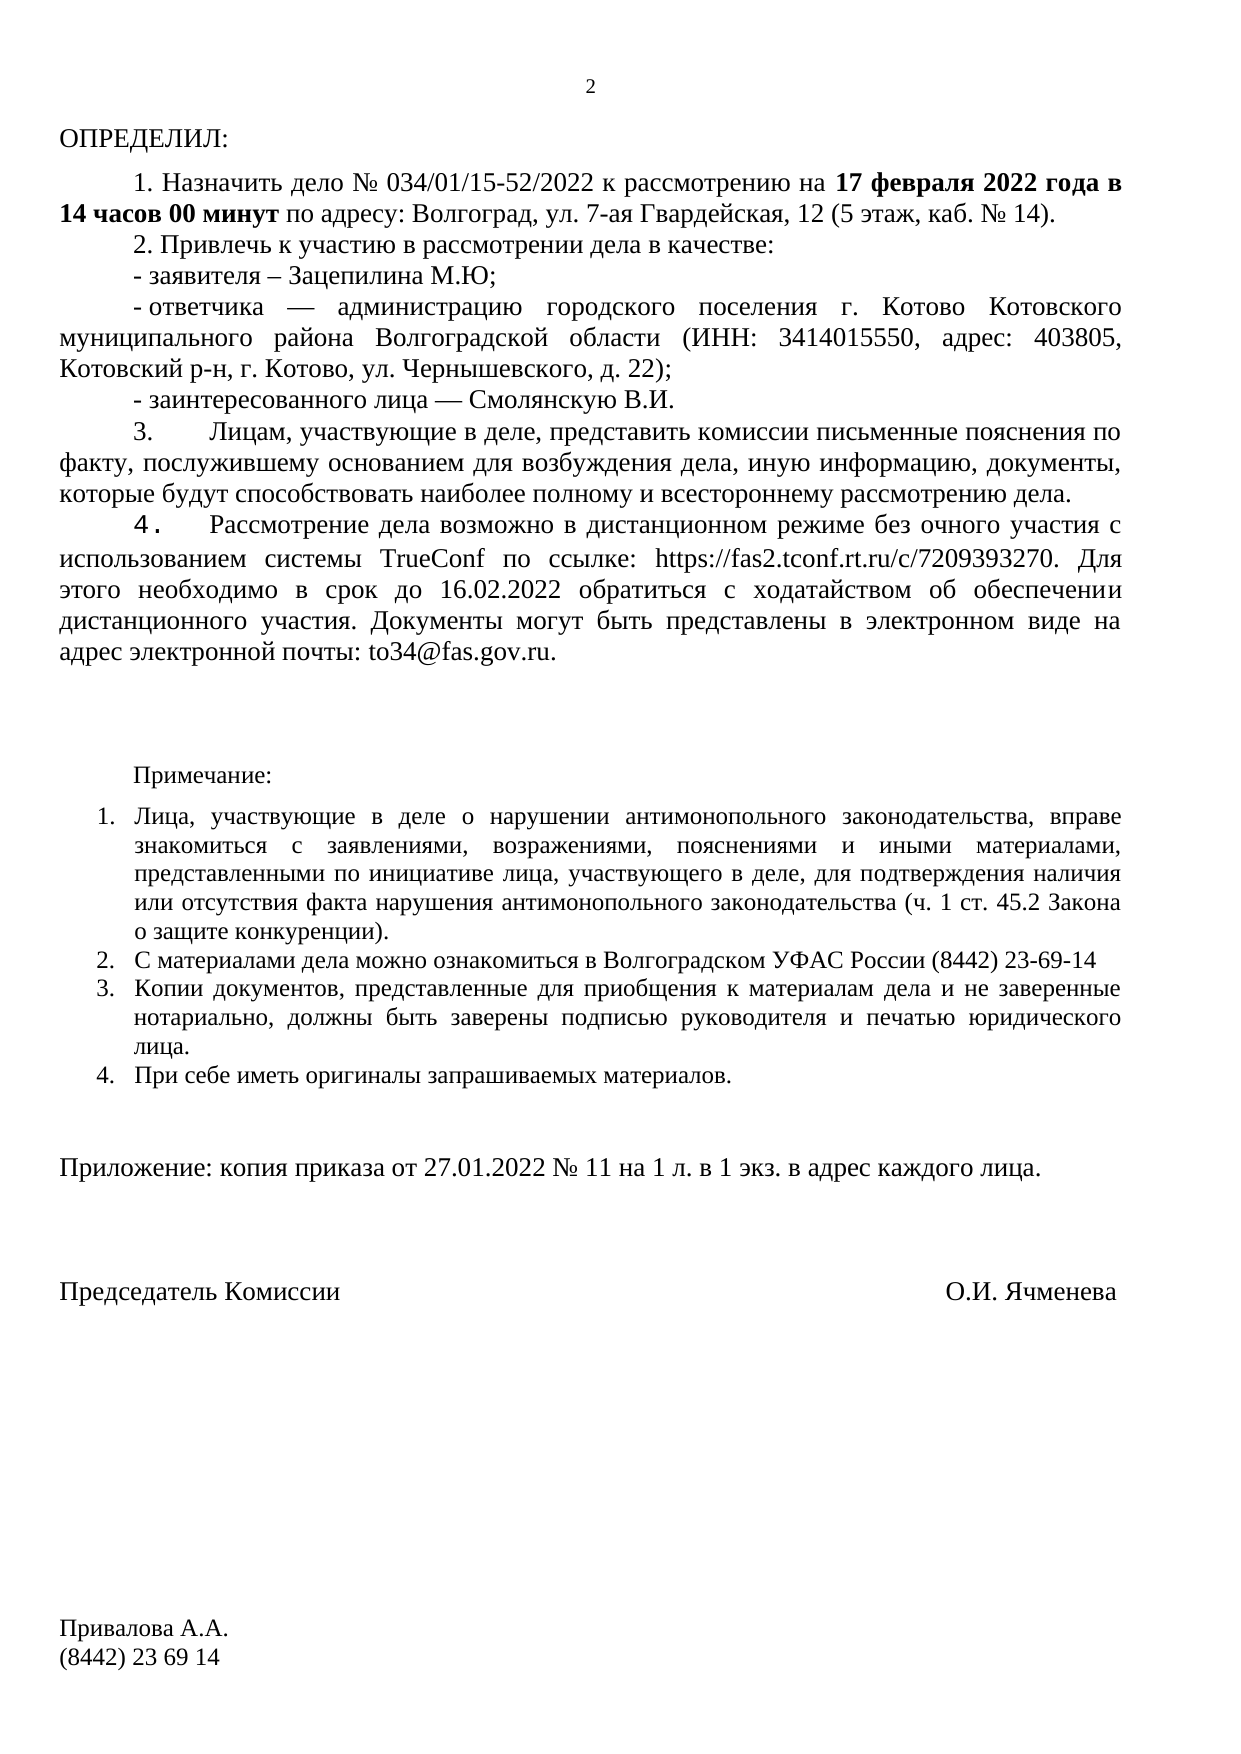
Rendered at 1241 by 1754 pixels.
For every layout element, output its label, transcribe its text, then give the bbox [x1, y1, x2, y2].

text Примечание: [59, 760, 1122, 788]
text - ответчика — администрацию городского поселения г. Котово Котовского муниципального района Волгоградской области (ИНН: 3414015550, адрес: 403805, Котовский р-н, г. Котово, ул. Чернышевского, д. 22); [59, 290, 1122, 384]
text ОПРЕДЕЛИЛ: [59, 122, 1122, 153]
text 2. Привлечь к участию в рассмотрении дела в качестве: [59, 228, 1122, 259]
list Лица, участвующие в деле о нарушении антимонопольного законодательства, вправе знакомиться с заявлениями, возражениями, пояснениями и иными материалами, представленными по инициативе лица, участвующего в деле, для подтверждения наличия или отсутствия факта нарушения антимонопольного законодательства (ч. 1 ст. 45.2 Закона о защите конкуренции). [97, 801, 1122, 945]
text Председатель Комиссии О.И. Ячменева [59, 1275, 1122, 1306]
list Копии документов, представленные для приобщения к материалам дела и не заверенные нотариально, должны быть заверены подписью руководителя и печатью юридического лица. [96, 973, 1122, 1060]
list Рассмотрение дела возможно в дистанционном режиме без очного участия с использованием системы TrueConf по ссылке: https://fas2.tconf.rt.ru/c/7209393270. Для этого необходимо в срок до 16.02.2022 обратиться с ходатайством об обеспечении дистанционного участия. Документы могут быть представлены в электронном виде на адрес электронной почты: to34@fas.gov.ru. [59, 508, 1122, 666]
text Привалова А.А. [59, 1613, 1122, 1642]
text - заинтересованного лица — Смолянскую В.И. [59, 384, 1122, 415]
text - заявителя – Зацепилина М.Ю; [59, 259, 1122, 290]
text Приложение: копия приказа от 27.01.2022 № 11 на 1 л. в 1 экз. в адрес каждого лица. [59, 1151, 1122, 1182]
list При себе иметь оригиналы запрашиваемых материалов. [96, 1060, 1122, 1088]
list Лицам, участвующие в деле, представить комиссии письменные пояснения по факту, послужившему основанием для возбуждения дела, иную информацию, документы, которые будут способствовать наиболее полному и всестороннему рассмотрению дела. [59, 415, 1122, 508]
text 1. Назначить дело № 034/01/15-52/2022 к рассмотрению на 17 февраля 2022 года в 14 часов 00 минут по адресу: Волгоград, ул. 7-ая Гвардейская, 12 (5 этаж, каб. № 14). [59, 166, 1122, 228]
list С материалами дела можно ознакомиться в Волгоградском УФАС России (8442) 23-69-14 [96, 945, 1122, 973]
text (8442) 23 69 14 [59, 1642, 1122, 1671]
